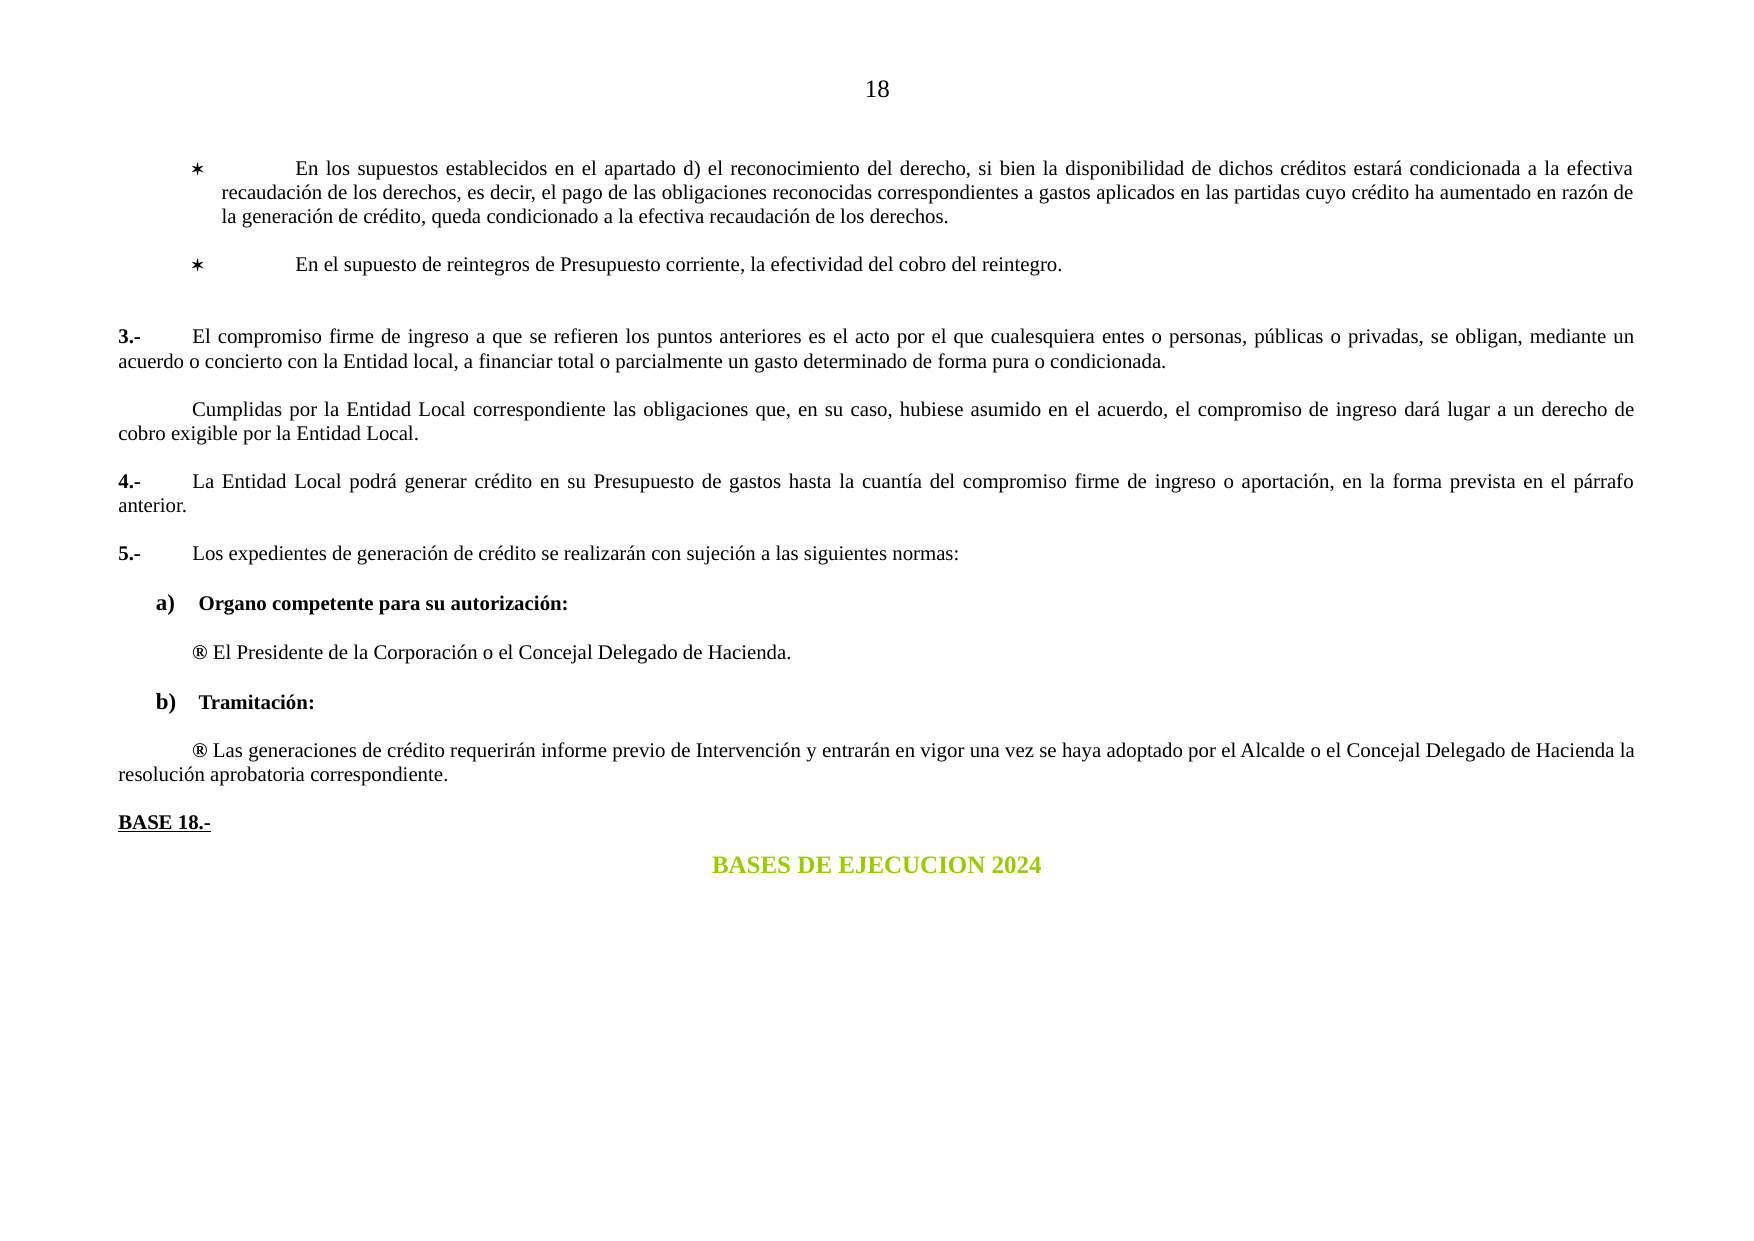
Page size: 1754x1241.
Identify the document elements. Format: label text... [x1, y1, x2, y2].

text BASE 18.- [118, 810, 1636, 834]
text 5.- Los expedientes de generación de crédito se realizarán con sujeción a las siguientes normas: [118, 541, 1636, 565]
list En el supuesto de reintegros de Presupuesto corriente, la efectividad del cobro del reintegro. [192, 252, 1636, 276]
text Cumplidas por la Entidad Local correspondiente las obligaciones que, en su caso, hubiese asumido en el acuerdo, el compromiso de ingreso dará lugar a un derecho de cobro exigible por la Entidad Local. [118, 397, 1636, 445]
list En los supuestos establecidos en el apartado d) el reconocimiento del derecho, si bien la disponibilidad de dichos créditos estará condicionada a la efectiva recaudación de los derechos, es decir, el pago de las obligaciones reconocidas correspondientes a gastos aplicados en las partidas cuyo crédito ha aumentado en razón de la generación de crédito, queda condicionado a la efectiva recaudación de los derechos. [192, 155, 1636, 228]
text 3.- El compromiso firme de ingreso a que se refieren los puntos anteriores es el acto por el que cualesquiera entes o personas, públicas o privadas, se obligan, mediante un acuerdo o concierto con la Entidad local, a financiar total o parcialmente un gasto determinado de forma pura o condicionada. [118, 324, 1636, 373]
text ® El Presidente de la Corporación o el Concejal Delegado de Hacienda. [192, 639, 1636, 664]
list Organo competente para su autorización: [156, 589, 1636, 616]
text 4.- La Entidad Local podrá generar crédito en su Presupuesto de gastos hasta la cuantía del compromiso firme de ingreso o aportación, en la forma prevista en el párrafo anterior. [118, 469, 1636, 517]
list Tramitación: [156, 688, 1636, 714]
text ® Las generaciones de crédito requerirán informe previo de Intervención y entrarán en vigor una vez se haya adoptado por el Alcalde o el Concejal Delegado de Hacienda la resolución aprobatoria correspondiente. [118, 738, 1636, 786]
